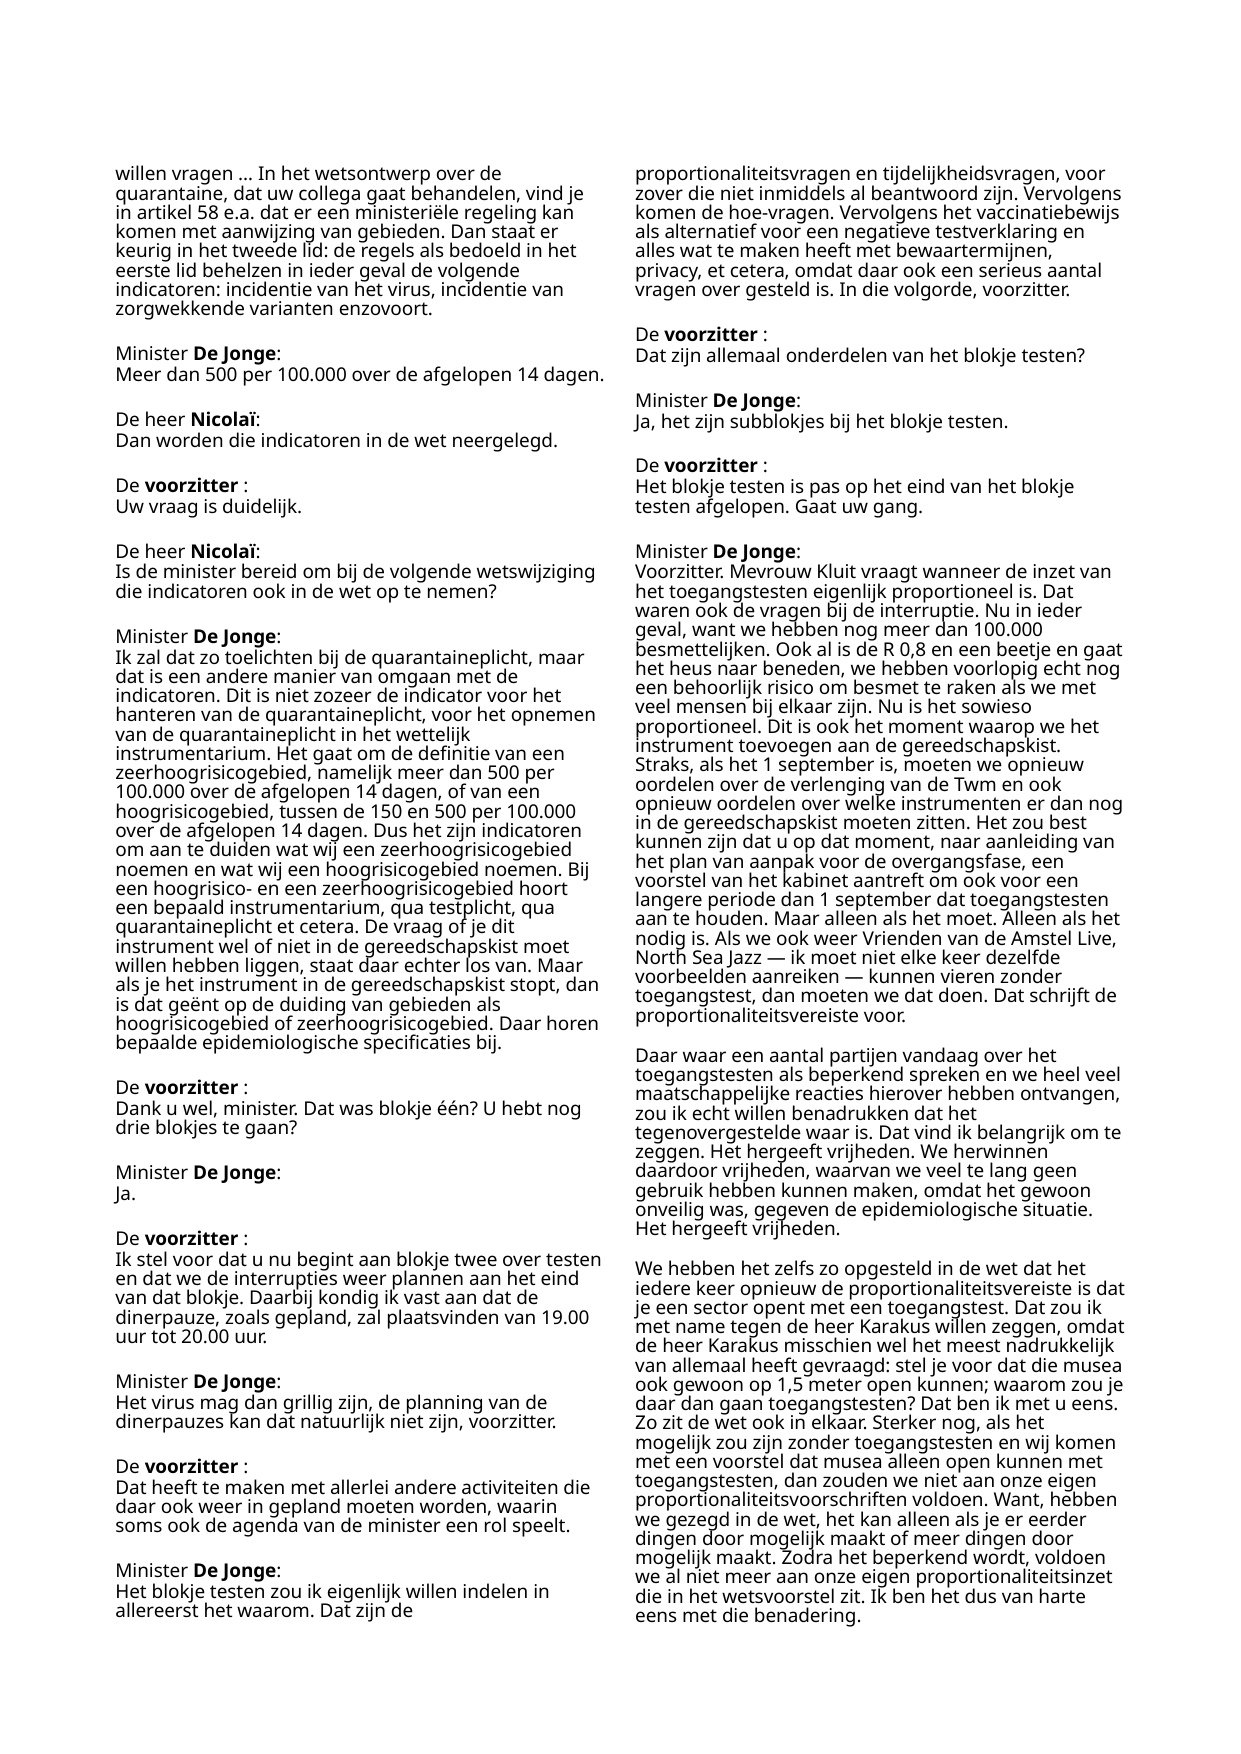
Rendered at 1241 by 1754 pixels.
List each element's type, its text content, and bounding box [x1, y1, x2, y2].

text De voorzitter : [115, 472, 605, 498]
text De voorzitter : [115, 1453, 605, 1479]
text Minister De Jonge: [115, 340, 605, 366]
text Dank u wel, minister. Dat was blokje één? U hebt nog drie blokjes te gaan? [115, 1100, 605, 1138]
text De heer Nicolaï: [115, 538, 605, 563]
text Meer dan 500 per 100.000 over de afgelopen 14 dagen. [115, 366, 605, 385]
text Het virus mag dan grillig zijn, de planning van de dinerpauzes kan dat natuurlijk niet zijn, voorzitter. [115, 1394, 605, 1432]
text De heer Nicolaï: [115, 406, 605, 432]
text De voorzitter : [635, 453, 1125, 478]
text Ja, het zijn subblokjes bij het blokje testen. [635, 413, 1125, 432]
text Minister De Jonge: [635, 387, 1125, 413]
text willen vragen … In het wetsontwerp over de quarantaine, dat uw collega gaat behandelen, vind je in artikel 58 e.a. dat er een ministeriële regeling kan komen met aanwijzing van gebieden. Dan staat er keurig in het tweede lid: de regels als bedoeld in het eerste lid behelzen in ieder geval de volgende indicatoren: incidentie van het virus, incidentie van zorgwekkende varianten enzovoort. [115, 165, 605, 319]
text Uw vraag is duidelijk. [115, 498, 605, 517]
text Dat zijn allemaal onderdelen van het blokje testen? [635, 347, 1125, 366]
text De voorzitter : [115, 1225, 605, 1251]
text Het blokje testen zou ik eigenlijk willen indelen in allereerst het waarom. Dat zijn de [115, 1583, 605, 1622]
text We hebben het zelfs zo opgesteld in de wet dat het iedere keer opnieuw de proportionaliteitsvereiste is dat je een sector opent met een toegangstest. Dat zou ik met name tegen de heer Karakus willen zeggen, omdat de heer Karakus misschien wel het meest nadrukkelijk van allemaal heeft gevraagd: stel je voor dat die musea ook gewoon op 1,5 meter open kunnen; waarom zou je daar dan gaan toegangstesten? Dat ben ik met u eens. Zo zit de wet ook in elkaar. Sterker nog, als het mogelijk zou zijn zonder toegangstesten en wij komen met een voorstel dat musea alleen open kunnen met toegangstesten, dan zouden we niet aan onze eigen proportionaliteitsvoorschriften voldoen. Want, hebben we gezegd in de wet, het kan alleen als je er eerder dingen door mogelijk maakt of meer dingen door mogelijk maakt. Zodra het beperkend wordt, voldoen we al niet meer aan onze eigen proportionaliteitsinzet die in het wetsvoorstel zit. Ik ben het dus van harte eens met die benadering. [635, 1260, 1125, 1626]
text Minister De Jonge: [115, 1557, 605, 1583]
text Het blokje testen is pas op het eind van het blokje testen afgelopen. Gaat uw gang. [635, 478, 1125, 517]
text Ik stel voor dat u nu begint aan blokje twee over testen en dat we de interrupties weer plannen aan het eind van dat blokje. Daarbij kondig ik vast aan dat de dinerpauze, zoals gepland, zal plaatsvinden van 19.00 uur tot 20.00 uur. [115, 1251, 605, 1347]
text Is de minister bereid om bij de volgende wetswijziging die indicatoren ook in de wet op te nemen? [115, 563, 605, 602]
text Minister De Jonge: [115, 623, 605, 649]
text Dan worden die indicatoren in de wet neergelegd. [115, 432, 605, 451]
text Minister De Jonge: [115, 1368, 605, 1394]
text Voorzitter. Mevrouw Kluit vraagt wanneer de inzet van het toegangstesten eigenlijk proportioneel is. Dat waren ook de vragen bij de interruptie. Nu in ieder geval, want we hebben nog meer dan 100.000 besmettelijken. Ook al is de R 0,8 en een beetje en gaat het heus naar beneden, we hebben voorlopig echt nog een behoorlijk risico om besmet te raken als we met veel mensen bij elkaar zijn. Nu is het sowieso proportioneel. Dit is ook het moment waarop we het instrument toevoegen aan de gereedschapskist. Straks, als het 1 september is, moeten we opnieuw oordelen over de verlenging van de Twm en ook opnieuw oordelen over welke instrumenten er dan nog in de gereedschapskist moeten zitten. Het zou best kunnen zijn dat u op dat moment, naar aanleiding van het plan van aanpak voor de overgangsfase, een voorstel van het kabinet aantreft om ook voor een langere periode dan 1 september dat toegangstesten aan te houden. Maar alleen als het moet. Alleen als het nodig is. Als we ook weer Vrienden van de Amstel Live, North Sea Jazz — ik moet niet elke keer dezelfde voorbeelden aanreiken — kunnen vieren zonder toegangstest, dan moeten we dat doen. Dat schrijft de proportionaliteitsvereiste voor. [635, 563, 1125, 1026]
text De voorzitter : [635, 321, 1125, 347]
text De voorzitter : [115, 1074, 605, 1100]
text Daar waar een aantal partijen vandaag over het toegangstesten als beperkend spreken en we heel veel maatschappelijke reacties hierover hebben ontvangen, zou ik echt willen benadrukken dat het tegenovergestelde waar is. Dat vind ik belangrijk om te zeggen. Het hergeeft vrijheden. We herwinnen daardoor vrijheden, waarvan we veel te lang geen gebruik hebben kunnen maken, omdat het gewoon onveilig was, gegeven de epidemiologische situatie. Het hergeeft vrijheden. [635, 1047, 1125, 1239]
text Dat heeft te maken met allerlei andere activiteiten die daar ook weer in gepland moeten worden, waarin soms ook de agenda van de minister een rol speelt. [115, 1479, 605, 1537]
text Ja. [115, 1185, 605, 1204]
text Minister De Jonge: [635, 538, 1125, 563]
text Minister De Jonge: [115, 1159, 605, 1185]
text proportionaliteitsvragen en tijdelijkheidsvragen, voor zover die niet inmiddels al beantwoord zijn. Vervolgens komen de hoe-vragen. Vervolgens het vaccinatiebewijs als alternatief voor een negatieve testverklaring en alles wat te maken heeft met bewaartermijnen, privacy, et cetera, omdat daar ook een serieus aantal vragen over gesteld is. In die volgorde, voorzitter. [635, 165, 1125, 300]
text Ik zal dat zo toelichten bij de quarantaineplicht, maar dat is een andere manier van omgaan met de indicatoren. Dit is niet zozeer de indicator voor het hanteren van de quarantaineplicht, voor het opnemen van de quarantaineplicht in het wettelijk instrumentarium. Het gaat om de definitie van een zeerhoogrisicogebied, namelijk meer dan 500 per 100.000 over de afgelopen 14 dagen, of van een hoogrisicogebied, tussen de 150 en 500 per 100.000 over de afgelopen 14 dagen. Dus het zijn indicatoren om aan te duiden wat wij een zeerhoogrisicogebied noemen en wat wij een hoogrisicogebied noemen. Bij een hoogrisico- en een zeerhoogrisicogebied hoort een bepaald instrumentarium, qua testplicht, qua quarantaineplicht et cetera. De vraag of je dit instrument wel of niet in de gereedschapskist moet willen hebben liggen, staat daar echter los van. Maar als je het instrument in de gereedschapskist stopt, dan is dat geënt op de duiding van gebieden als hoogrisicogebied of zeerhoogrisicogebied. Daar horen bepaalde epidemiologische specificaties bij. [115, 649, 605, 1053]
